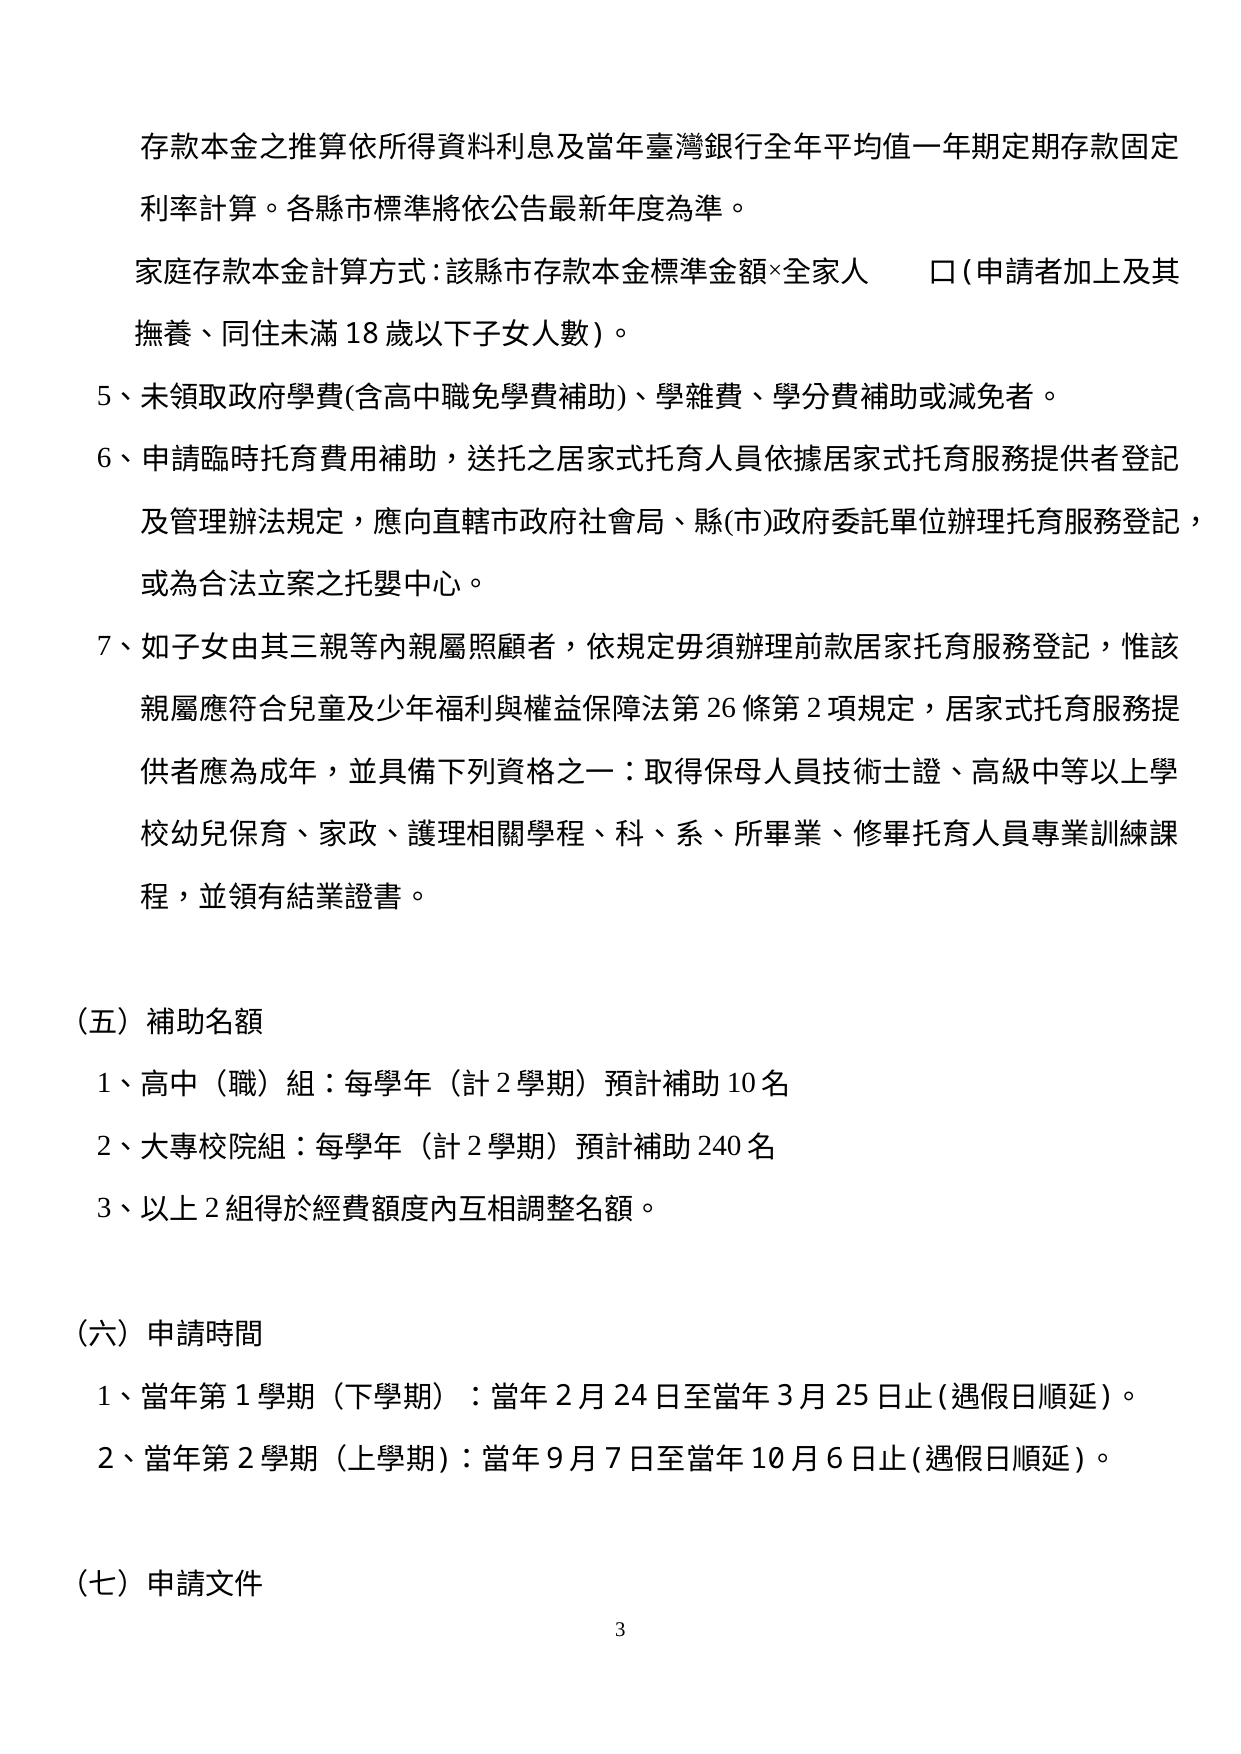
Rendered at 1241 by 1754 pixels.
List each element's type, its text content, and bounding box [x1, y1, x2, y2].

text 5、未領取政府學費(含高中職免學費補助)、學雜費、學分費補助或減免者。 [97, 353, 1181, 415]
text 6、申請臨時托育費用補助，送托之居家式托育人員依據居家式托育服務提供者登記及管理辦法規定，應向直轄市政府社會局、縣(市)政府委託單位辦理托育服務登記，或為合法立案之托嬰中心。 [97, 415, 1181, 603]
text （五）補助名額 [59, 978, 1181, 1040]
text 3、以上2組得於經費額度內互相調整名額。 [97, 1165, 1181, 1228]
text 家庭存款本金計算方式:該縣市存款本金標準金額×全家人 口(申請者加上及其撫養、同住未滿18歲以下子女人數)。 [134, 228, 1181, 353]
text 1、高中（職）組：每學年（計2學期）預計補助10名 [97, 1040, 1181, 1103]
text （六）申請時間 [59, 1290, 1181, 1353]
text （七）申請文件 [59, 1540, 1181, 1603]
text 2、大專校院組：每學年（計2學期）預計補助240名 [97, 1103, 1181, 1165]
text 1、當年第1學期（下學期）：當年2月24日至當年3月25日止(遇假日順延)。 [97, 1353, 1181, 1415]
text 2、當年第2學期（上學期)：當年9月7日至當年10月6日止(遇假日順延)。 [97, 1415, 1181, 1478]
text 4、家庭存款本金平均每人未超過當年該縣市最低生活費用2.5倍所計算之全年金額，存款本金之推算依所得資料利息及當年臺灣銀行全年平均值一年期定期存款固定利率計算。各縣市標準將依公告最新年度為準。 [97, 103, 1181, 228]
text 7、如子女由其三親等內親屬照顧者，依規定毋須辦理前款居家托育服務登記，惟該親屬應符合兒童及少年福利與權益保障法第26條第2項規定，居家式托育服務提供者應為成年，並具備下列資格之一：取得保母人員技術士證、高級中等以上學校幼兒保育、家政、護理相關學程、科、系、所畢業、修畢托育人員專業訓練課程，並領有結業證書。 [97, 603, 1181, 915]
